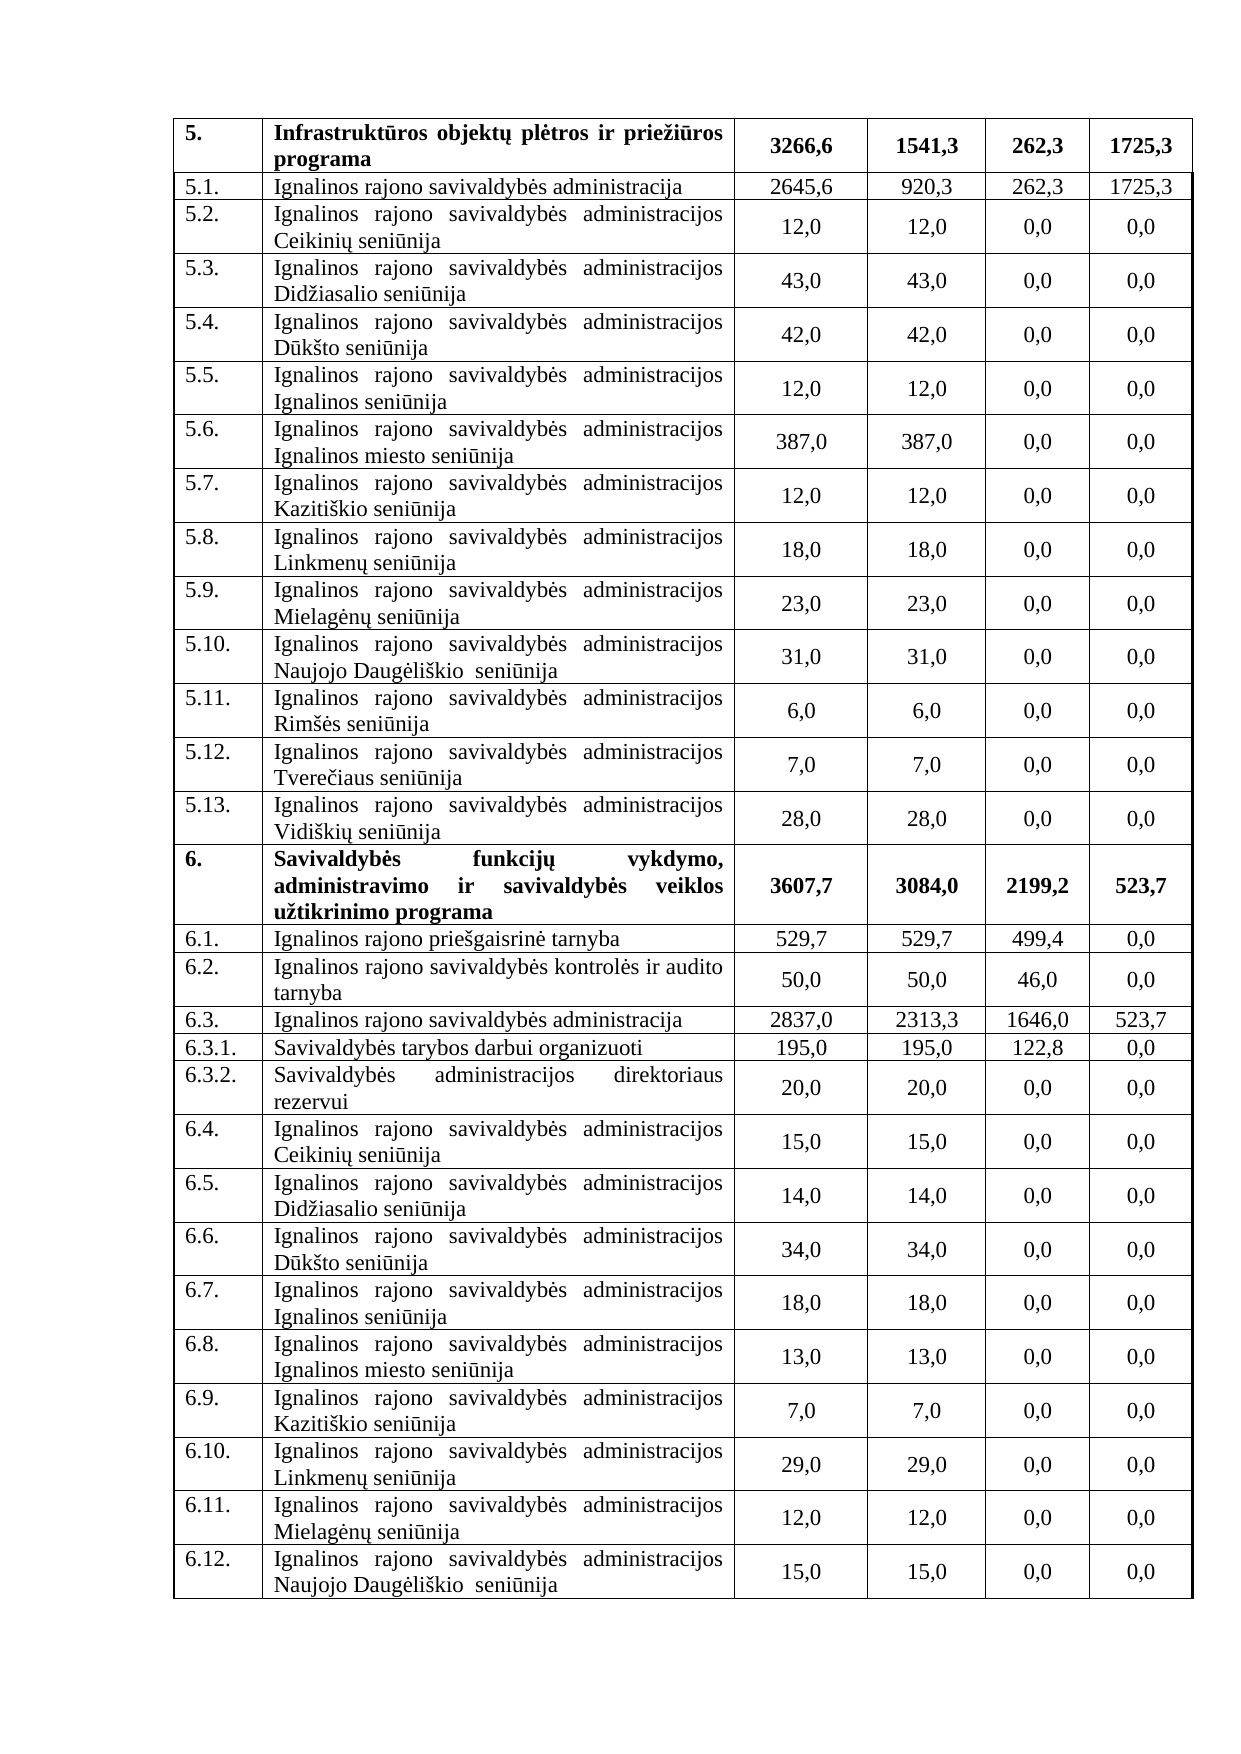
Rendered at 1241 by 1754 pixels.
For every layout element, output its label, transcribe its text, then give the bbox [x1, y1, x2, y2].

table_cell 0,0 [986, 1491, 1089, 1544]
table_cell 6.7. [175, 1276, 262, 1329]
table_cell 5.2. [175, 200, 262, 253]
table_cell 1725,3 [1090, 173, 1191, 199]
table_cell 523,7 [1090, 845, 1191, 924]
table_cell 0,0 [1090, 792, 1191, 844]
table_cell 6. [175, 845, 262, 924]
table_cell 28,0 [735, 792, 867, 844]
table_cell 920,3 [868, 173, 985, 199]
table_cell 5.10. [175, 630, 262, 683]
table_cell Ignalinos rajono savivaldybės administracija [263, 1007, 734, 1033]
table_cell Ignalinos rajono priešgaisrinė tarnyba [263, 925, 734, 952]
table_cell 5.12. [175, 738, 262, 791]
table_cell 50,0 [735, 953, 867, 1006]
table_cell 0,0 [986, 684, 1089, 737]
table_cell 6.3. [175, 1007, 262, 1033]
table_cell 7,0 [868, 738, 985, 791]
table_cell 12,0 [868, 362, 985, 414]
table_cell Ignalinos rajono savivaldybės administracijos Dūkšto seniūnija [263, 1223, 734, 1275]
table_cell 529,7 [868, 925, 985, 952]
table_cell 195,0 [735, 1034, 867, 1060]
table_cell 0,0 [986, 738, 1089, 791]
table_cell 0,0 [1090, 1115, 1191, 1168]
table_cell 0,0 [1090, 1330, 1191, 1383]
table_cell 122,8 [986, 1034, 1089, 1060]
table_cell 387,0 [735, 415, 867, 468]
table_cell 0,0 [1090, 362, 1191, 414]
table_cell Ignalinos rajono savivaldybės administracijos Vidiškių seniūnija [263, 792, 734, 844]
table_cell 31,0 [735, 630, 867, 683]
table_cell 18,0 [735, 1276, 867, 1329]
table_cell 28,0 [868, 792, 985, 844]
table_cell 0,0 [1090, 1034, 1191, 1060]
table_cell 31,0 [868, 630, 985, 683]
table_cell Savivaldybės tarybos darbui organizuoti [263, 1034, 734, 1060]
table_cell 262,3 [986, 119, 1089, 172]
table_cell 0,0 [986, 630, 1089, 683]
table_cell 50,0 [868, 953, 985, 1006]
table_cell Ignalinos rajono savivaldybės administracijos Ceikinių seniūnija [263, 1115, 734, 1168]
table_cell 0,0 [986, 415, 1089, 468]
table_cell 529,7 [735, 925, 867, 952]
table_cell Ignalinos rajono savivaldybės administracijos Kazitiškio seniūnija [263, 469, 734, 522]
table_cell Ignalinos rajono savivaldybės administracija [263, 173, 734, 199]
table_cell Ignalinos rajono savivaldybės administracijos Naujojo Daugėliškio seniūnija [263, 630, 734, 683]
table_cell 29,0 [735, 1438, 867, 1490]
table_cell 34,0 [735, 1223, 867, 1275]
table_cell 1725,3 [1090, 119, 1192, 172]
table_cell 6.6. [175, 1223, 262, 1275]
table_cell 34,0 [868, 1223, 985, 1275]
table_cell 6.1. [175, 925, 262, 952]
table_cell 7,0 [735, 738, 867, 791]
table_cell 12,0 [735, 469, 867, 522]
table_cell 387,0 [868, 415, 985, 468]
table_cell 7,0 [868, 1384, 985, 1437]
table_cell 2199,2 [986, 845, 1089, 924]
table_cell Ignalinos rajono savivaldybės administracijos Dūkšto seniūnija [263, 308, 734, 361]
table_cell 6.9. [175, 1384, 262, 1437]
table_cell 0,0 [986, 1061, 1089, 1114]
table_cell 195,0 [868, 1034, 985, 1060]
table_cell 0,0 [1090, 469, 1191, 522]
table_cell 23,0 [868, 577, 985, 629]
table_cell 12,0 [868, 469, 985, 522]
table_cell 0,0 [1090, 925, 1191, 952]
table_cell Ignalinos rajono savivaldybės administracijos Linkmenų seniūnija [263, 1438, 734, 1490]
table_cell 2837,0 [735, 1007, 867, 1033]
table_cell 3084,0 [868, 845, 985, 924]
table_cell Ignalinos rajono savivaldybės administracijos Didžiasalio seniūnija [263, 254, 734, 307]
table_cell 42,0 [735, 308, 867, 361]
table_cell 12,0 [868, 200, 985, 253]
table_cell 6.5. [175, 1169, 262, 1222]
table_cell 5.5. [175, 362, 262, 414]
table_cell 12,0 [735, 200, 867, 253]
table_cell 0,0 [1090, 1061, 1191, 1114]
table_cell 5.3. [175, 254, 262, 307]
table_cell 0,0 [986, 1223, 1089, 1275]
table_cell 5.7. [175, 469, 262, 522]
table_cell 0,0 [986, 1545, 1089, 1598]
table_cell 0,0 [986, 1276, 1089, 1329]
table_cell 18,0 [868, 523, 985, 576]
table_cell 6.10. [175, 1438, 262, 1490]
table_cell 6.4. [175, 1115, 262, 1168]
table_cell 13,0 [868, 1330, 985, 1383]
table_cell 15,0 [868, 1545, 985, 1598]
table_cell 5.9. [175, 577, 262, 629]
table_cell 12,0 [868, 1491, 985, 1544]
table_cell Ignalinos rajono savivaldybės administracijos Kazitiškio seniūnija [263, 1384, 734, 1437]
table_cell Infrastruktūros objektų plėtros ir priežiūros programa [263, 119, 734, 172]
table_cell 15,0 [868, 1115, 985, 1168]
table_cell 5.1. [175, 173, 262, 199]
table_cell 0,0 [1090, 1223, 1191, 1275]
table_cell 0,0 [1090, 577, 1191, 629]
table_cell 20,0 [735, 1061, 867, 1114]
table_cell 5.11. [175, 684, 262, 737]
table_cell 18,0 [735, 523, 867, 576]
table_cell Ignalinos rajono savivaldybės administracijos Ceikinių seniūnija [263, 200, 734, 253]
table_cell 7,0 [735, 1384, 867, 1437]
table_cell 0,0 [1090, 1384, 1191, 1437]
table_cell 0,0 [1090, 308, 1191, 361]
table_cell 0,0 [986, 577, 1089, 629]
table_cell 5. [174, 119, 262, 172]
table_cell 0,0 [1090, 953, 1191, 1006]
table_cell 523,7 [1090, 1007, 1191, 1033]
table_cell 5.6. [175, 415, 262, 468]
table_cell 12,0 [735, 362, 867, 414]
table_cell 499,4 [986, 925, 1089, 952]
table_cell 6.12. [175, 1545, 262, 1598]
table_cell 0,0 [986, 362, 1089, 414]
table_cell 0,0 [1090, 1545, 1191, 1598]
table_cell Ignalinos rajono savivaldybės administracijos Naujojo Daugėliškio seniūnija [263, 1545, 734, 1598]
table_cell 20,0 [868, 1061, 985, 1114]
table_cell 14,0 [735, 1169, 867, 1222]
table_cell 5.4. [175, 308, 262, 361]
table_cell 6.8. [175, 1330, 262, 1383]
table_cell Ignalinos rajono savivaldybės administracijos Tverečiaus seniūnija [263, 738, 734, 791]
table_cell 0,0 [1090, 523, 1191, 576]
table_cell 14,0 [868, 1169, 985, 1222]
table_cell Ignalinos rajono savivaldybės kontrolės ir audito tarnyba [263, 953, 734, 1006]
table_cell Savivaldybės funkcijų vykdymo, administravimo ir savivaldybės veiklos užtikrinimo programa [263, 845, 734, 924]
table_cell 5.13. [175, 792, 262, 844]
table_cell 1646,0 [986, 1007, 1089, 1033]
table_cell 0,0 [986, 469, 1089, 522]
table_cell Ignalinos rajono savivaldybės administracijos Mielagėnų seniūnija [263, 577, 734, 629]
table_cell 0,0 [986, 200, 1089, 253]
table_cell 43,0 [868, 254, 985, 307]
table_cell 42,0 [868, 308, 985, 361]
table_cell Ignalinos rajono savivaldybės administracijos Ignalinos miesto seniūnija [263, 1330, 734, 1383]
table_cell 0,0 [1090, 1276, 1191, 1329]
table_cell 0,0 [1090, 1438, 1191, 1490]
table_cell 6,0 [868, 684, 985, 737]
table_cell 3266,6 [735, 119, 867, 172]
table_cell Ignalinos rajono savivaldybės administracijos Linkmenų seniūnija [263, 523, 734, 576]
table_cell 0,0 [986, 1169, 1089, 1222]
table_cell 6.11. [175, 1491, 262, 1544]
table_cell 13,0 [735, 1330, 867, 1383]
table_cell 5.8. [175, 523, 262, 576]
table_cell 0,0 [986, 254, 1089, 307]
table_cell 6.3.2. [175, 1061, 262, 1114]
table_cell 2645,6 [735, 173, 867, 199]
table_cell 0,0 [1090, 630, 1191, 683]
table_cell 0,0 [1090, 738, 1191, 791]
table_cell 15,0 [735, 1115, 867, 1168]
table_cell 6.2. [175, 953, 262, 1006]
table_cell 0,0 [1090, 415, 1191, 468]
table_cell 0,0 [1090, 1491, 1191, 1544]
table_cell 0,0 [986, 1384, 1089, 1437]
table_cell 12,0 [735, 1491, 867, 1544]
table_cell 15,0 [735, 1545, 867, 1598]
table_cell 0,0 [986, 1330, 1089, 1383]
table_cell Ignalinos rajono savivaldybės administracijos Ignalinos seniūnija [263, 1276, 734, 1329]
table_cell 46,0 [986, 953, 1089, 1006]
table_cell 0,0 [1090, 200, 1191, 253]
table_cell Ignalinos rajono savivaldybės administracijos Ignalinos seniūnija [263, 362, 734, 414]
table_cell 0,0 [986, 308, 1089, 361]
table_cell 262,3 [986, 173, 1089, 199]
table_cell 2313,3 [868, 1007, 985, 1033]
table_cell 0,0 [986, 792, 1089, 844]
table_cell Ignalinos rajono savivaldybės administracijos Mielagėnų seniūnija [263, 1491, 734, 1544]
table_cell Ignalinos rajono savivaldybės administracijos Ignalinos miesto seniūnija [263, 415, 734, 468]
table_cell 3607,7 [735, 845, 867, 924]
table_cell 23,0 [735, 577, 867, 629]
table_cell Ignalinos rajono savivaldybės administracijos Rimšės seniūnija [263, 684, 734, 737]
table_cell Ignalinos rajono savivaldybės administracijos Didžiasalio seniūnija [263, 1169, 734, 1222]
table_cell 0,0 [1090, 254, 1191, 307]
table_cell 0,0 [986, 1115, 1089, 1168]
table_cell 6.3.1. [175, 1034, 262, 1060]
table_cell Savivaldybės administracijos direktoriaus rezervui [263, 1061, 734, 1114]
table_cell 29,0 [868, 1438, 985, 1490]
table_cell 1541,3 [868, 119, 985, 172]
table_cell 0,0 [1090, 1169, 1191, 1222]
table_cell 0,0 [986, 523, 1089, 576]
table_cell 0,0 [1090, 684, 1191, 737]
table_cell 0,0 [986, 1438, 1089, 1490]
table_cell 18,0 [868, 1276, 985, 1329]
table_cell 6,0 [735, 684, 867, 737]
table_cell 43,0 [735, 254, 867, 307]
